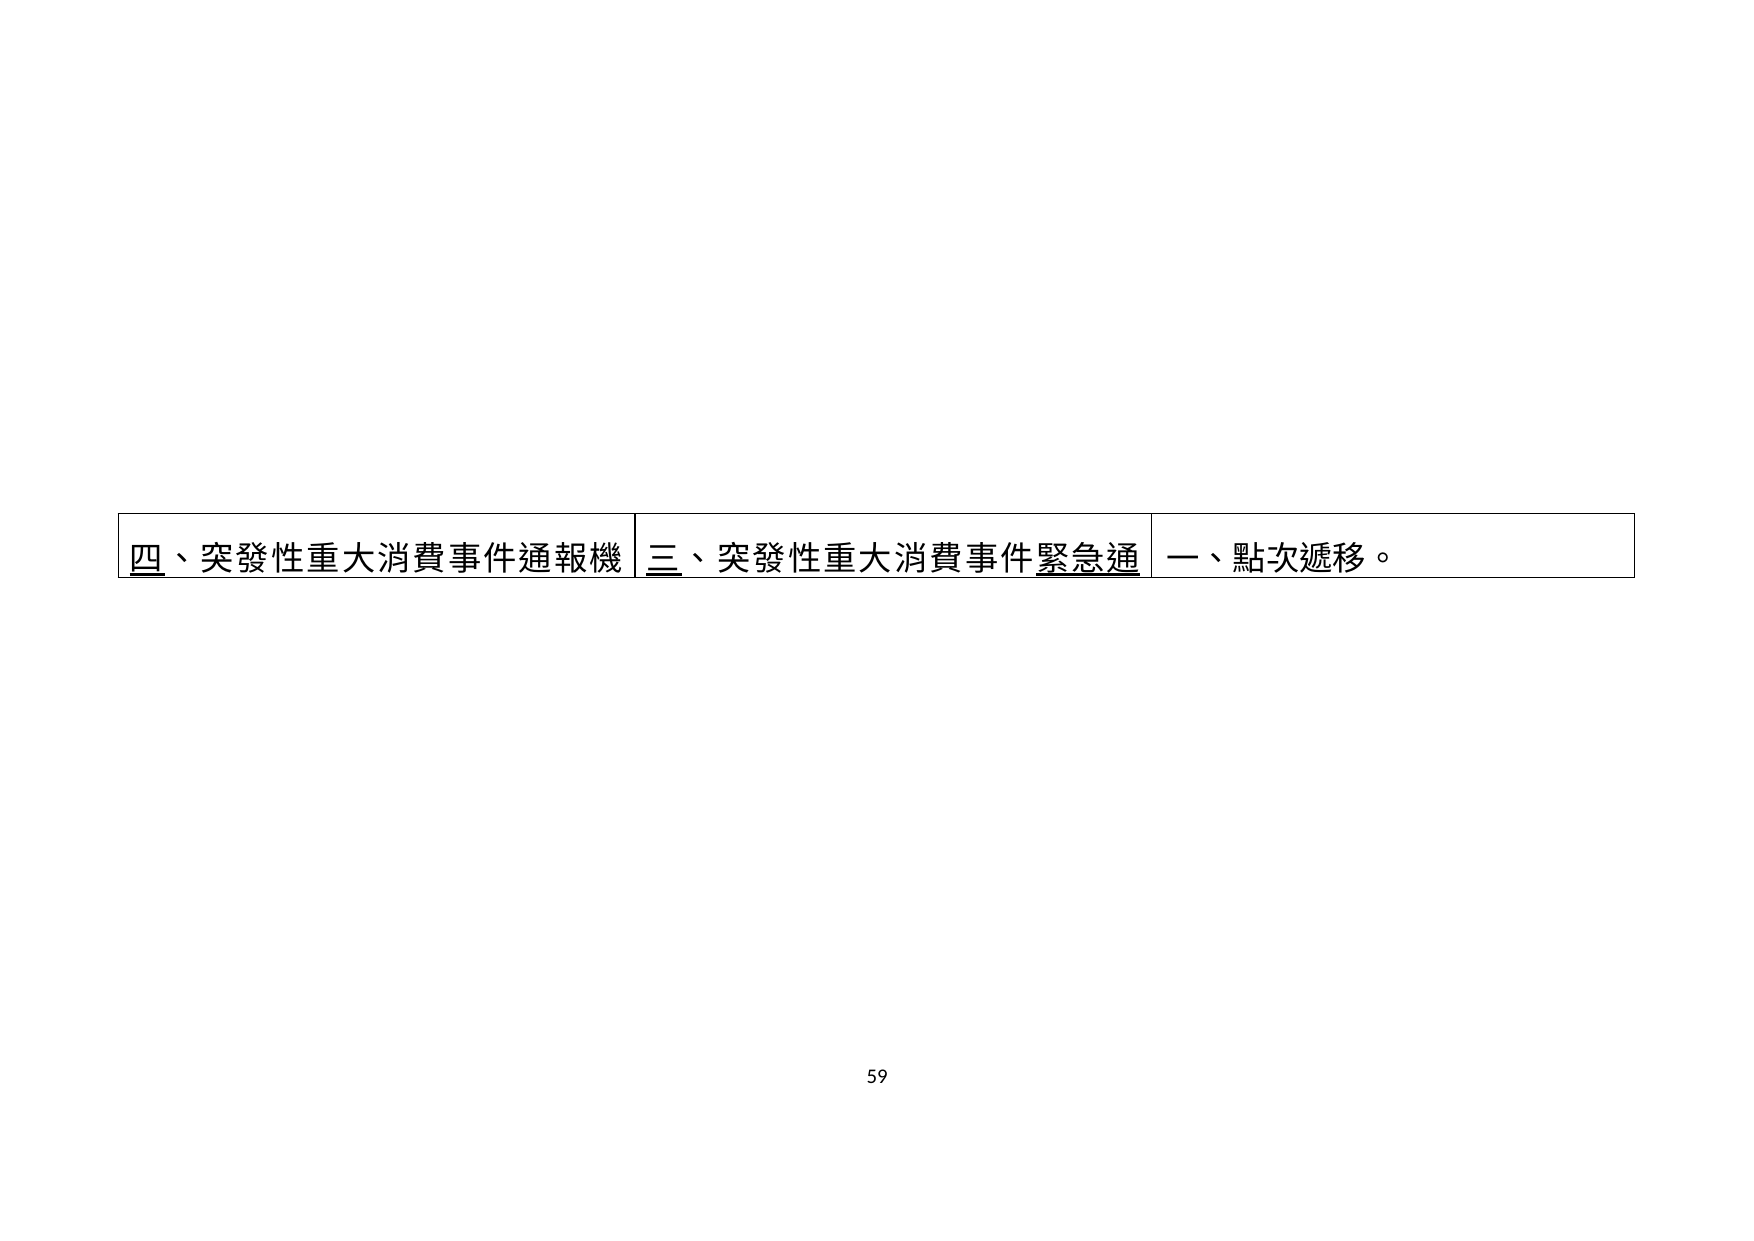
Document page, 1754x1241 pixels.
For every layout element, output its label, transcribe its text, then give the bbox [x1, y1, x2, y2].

table_cell 一、點次遞移。 [1152, 514, 1634, 577]
table_cell 三、突發性重大消費事件緊急通 [636, 514, 1151, 577]
table_cell 四、突發性重大消費事件通報機 [119, 514, 634, 577]
